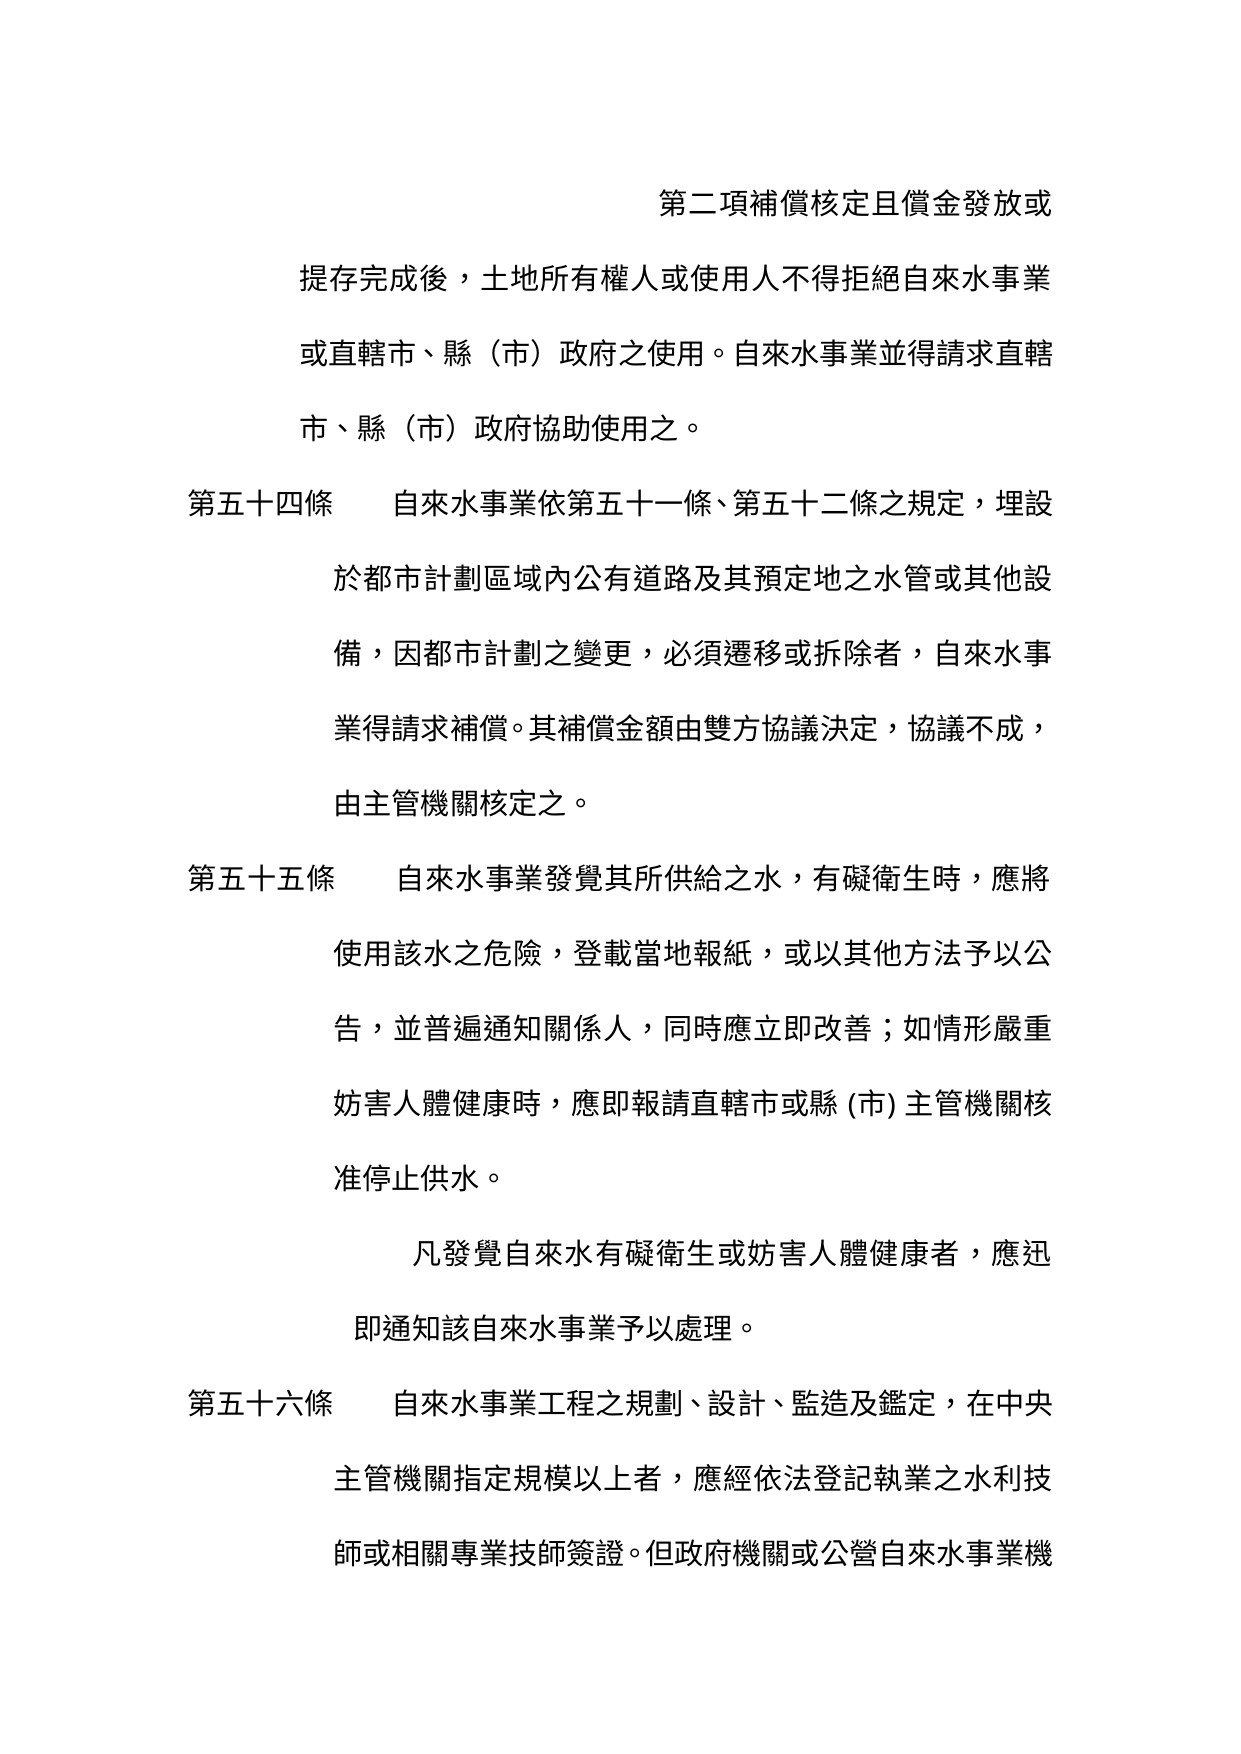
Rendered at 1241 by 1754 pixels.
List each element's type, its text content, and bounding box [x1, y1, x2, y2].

text 第五十四條 自來水事業依第五十一條、第五十二條之規定，埋設於都市計劃區域內公有道路及其預定地之水管或其他設備，因都市計劃之變更，必須遷移或拆除者，自來水事業得請求補償。其補償金額由雙方協議決定，協議不成，由主管機關核定之。 [187, 464, 1053, 839]
text 第五十五條 自來水事業發覺其所供給之水，有礙衛生時，應將使用該水之危險，登載當地報紙，或以其他方法予以公告，並普遍通知關係人，同時應立即改善；如情形嚴重妨害人體健康時，應即報請直轄市或縣 (市) 主管機關核准停止供水。 [187, 839, 1053, 1214]
text 第五十六條 自來水事業工程之規劃、設計、監造及鑑定，在中央主管機關指定規模以上者，應經依法登記執業之水利技師或相關專業技師簽證。但政府機關或公營自來水事業機 [187, 1364, 1053, 1589]
text 第二項補償核定且償金發放或提存完成後，土地所有權人或使用人不得拒絕自來水事業或直轄市、縣（市）政府之使用。自來水事業並得請求直轄市、縣（市）政府協助使用之。 [187, 164, 1053, 464]
text 凡發覺自來水有礙衛生或妨害人體健康者，應迅即通知該自來水事業予以處理。 [353, 1214, 1053, 1364]
